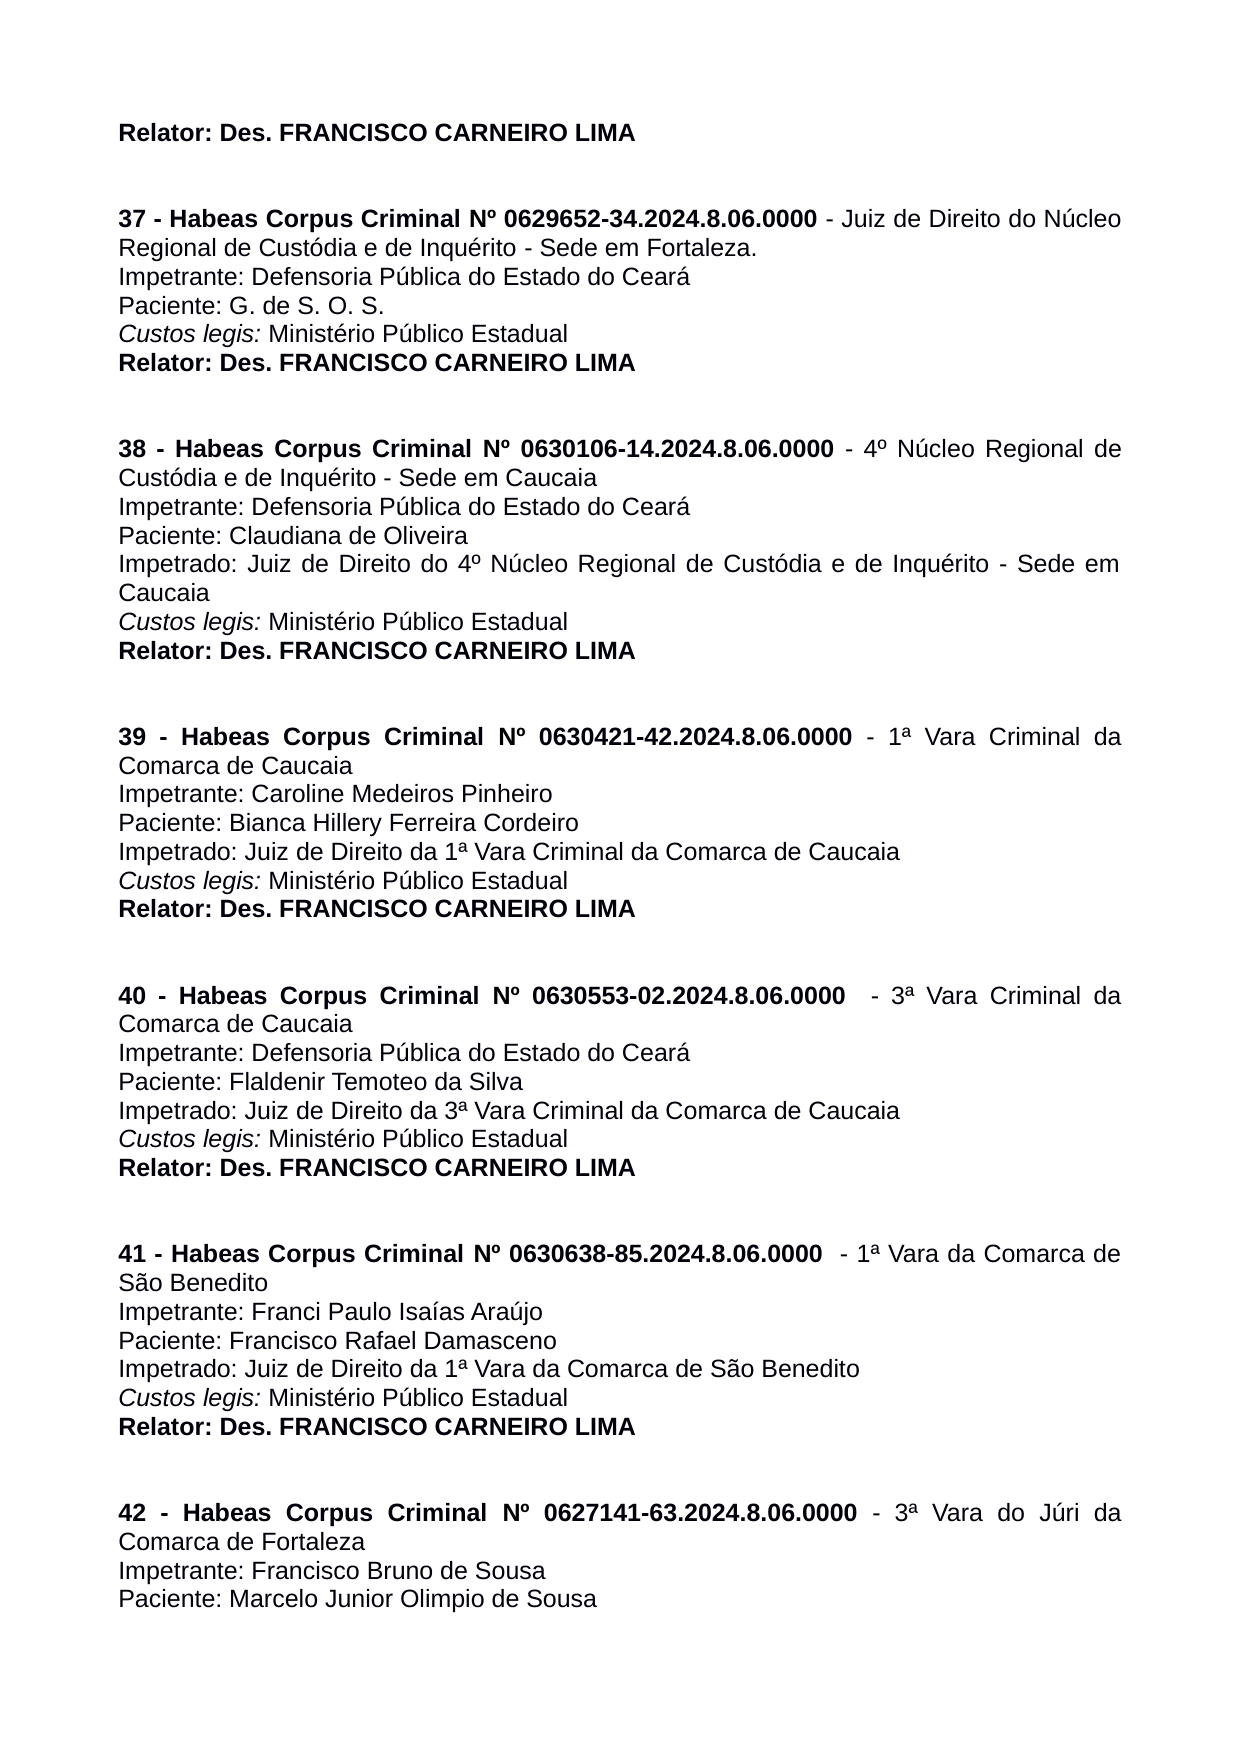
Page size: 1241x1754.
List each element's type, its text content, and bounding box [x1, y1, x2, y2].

text Paciente: Bianca Hillery Ferreira Cordeiro [118, 808, 1122, 837]
text Relator: Des. FRANCISCO CARNEIRO LIMA [118, 1412, 1122, 1441]
text 41 - Habeas Corpus Criminal Nº 0630638-85.2024.8.06.0000 - 1ª Vara da Comarca de São Benedito [118, 1239, 1122, 1297]
text Paciente: Flaldenir Temoteo da Silva [118, 1067, 1122, 1096]
text Impetrante: Defensoria Pública do Estado do Ceará [118, 492, 1122, 521]
text Impetrado: Juiz de Direito do 4º Núcleo Regional de Custódia e de Inquérito - Sede em Caucaia [118, 549, 1122, 607]
text 42 - Habeas Corpus Criminal Nº 0627141-63.2024.8.06.0000 - 3ª Vara do Júri da Comarca de Fortaleza [118, 1498, 1122, 1556]
text 40 - Habeas Corpus Criminal Nº 0630553-02.2024.8.06.0000 - 3ª Vara Criminal da Comarca de Caucaia [118, 981, 1122, 1038]
text Impetrante: Franci Paulo Isaías Araújo [118, 1297, 1122, 1326]
text Impetrante: Francisco Bruno de Sousa [118, 1556, 1122, 1584]
text Impetrante: Caroline Medeiros Pinheiro [118, 779, 1122, 808]
text Paciente: G. de S. O. S. [118, 291, 1122, 319]
text 38 - Habeas Corpus Criminal Nº 0630106-14.2024.8.06.0000 - 4º Núcleo Regional de Custódia e de Inquérito - Sede em Caucaia [118, 434, 1122, 492]
text Paciente: Claudiana de Oliveira [118, 521, 1122, 549]
text Custos legis: Ministério Público Estadual [118, 319, 1122, 348]
text Custos legis: Ministério Público Estadual [118, 866, 1122, 894]
text Paciente: Marcelo Junior Olimpio de Sousa [118, 1584, 1122, 1613]
text Relator: Des. FRANCISCO CARNEIRO LIMA [118, 894, 1122, 923]
text 39 - Habeas Corpus Criminal Nº 0630421-42.2024.8.06.0000 - 1ª Vara Criminal da Comarca de Caucaia [118, 722, 1122, 779]
text Paciente: Francisco Rafael Damasceno [118, 1326, 1122, 1354]
text Relator: Des. FRANCISCO CARNEIRO LIMA [118, 348, 1122, 377]
text Impetrado: Juiz de Direito da 1ª Vara Criminal da Comarca de Caucaia [118, 837, 1122, 866]
text Relator: Des. FRANCISCO CARNEIRO LIMA [118, 118, 1122, 147]
text Impetrante: Defensoria Pública do Estado do Ceará [118, 262, 1122, 291]
text Impetrado: Juiz de Direito da 1ª Vara da Comarca de São Benedito [118, 1354, 1122, 1383]
text Custos legis: Ministério Público Estadual [118, 1124, 1122, 1153]
text Relator: Des. FRANCISCO CARNEIRO LIMA [118, 636, 1122, 664]
text 37 - Habeas Corpus Criminal Nº 0629652-34.2024.8.06.0000 - Juiz de Direito do Núcleo Regional de Custódia e de Inquérito - Sede em Fortaleza. [118, 204, 1122, 262]
text Custos legis: Ministério Público Estadual [118, 607, 1122, 636]
text Impetrado: Juiz de Direito da 3ª Vara Criminal da Comarca de Caucaia [118, 1096, 1122, 1124]
text Impetrante: Defensoria Pública do Estado do Ceará [118, 1038, 1122, 1067]
text Custos legis: Ministério Público Estadual [118, 1383, 1122, 1412]
text Relator: Des. FRANCISCO CARNEIRO LIMA [118, 1153, 1122, 1182]
